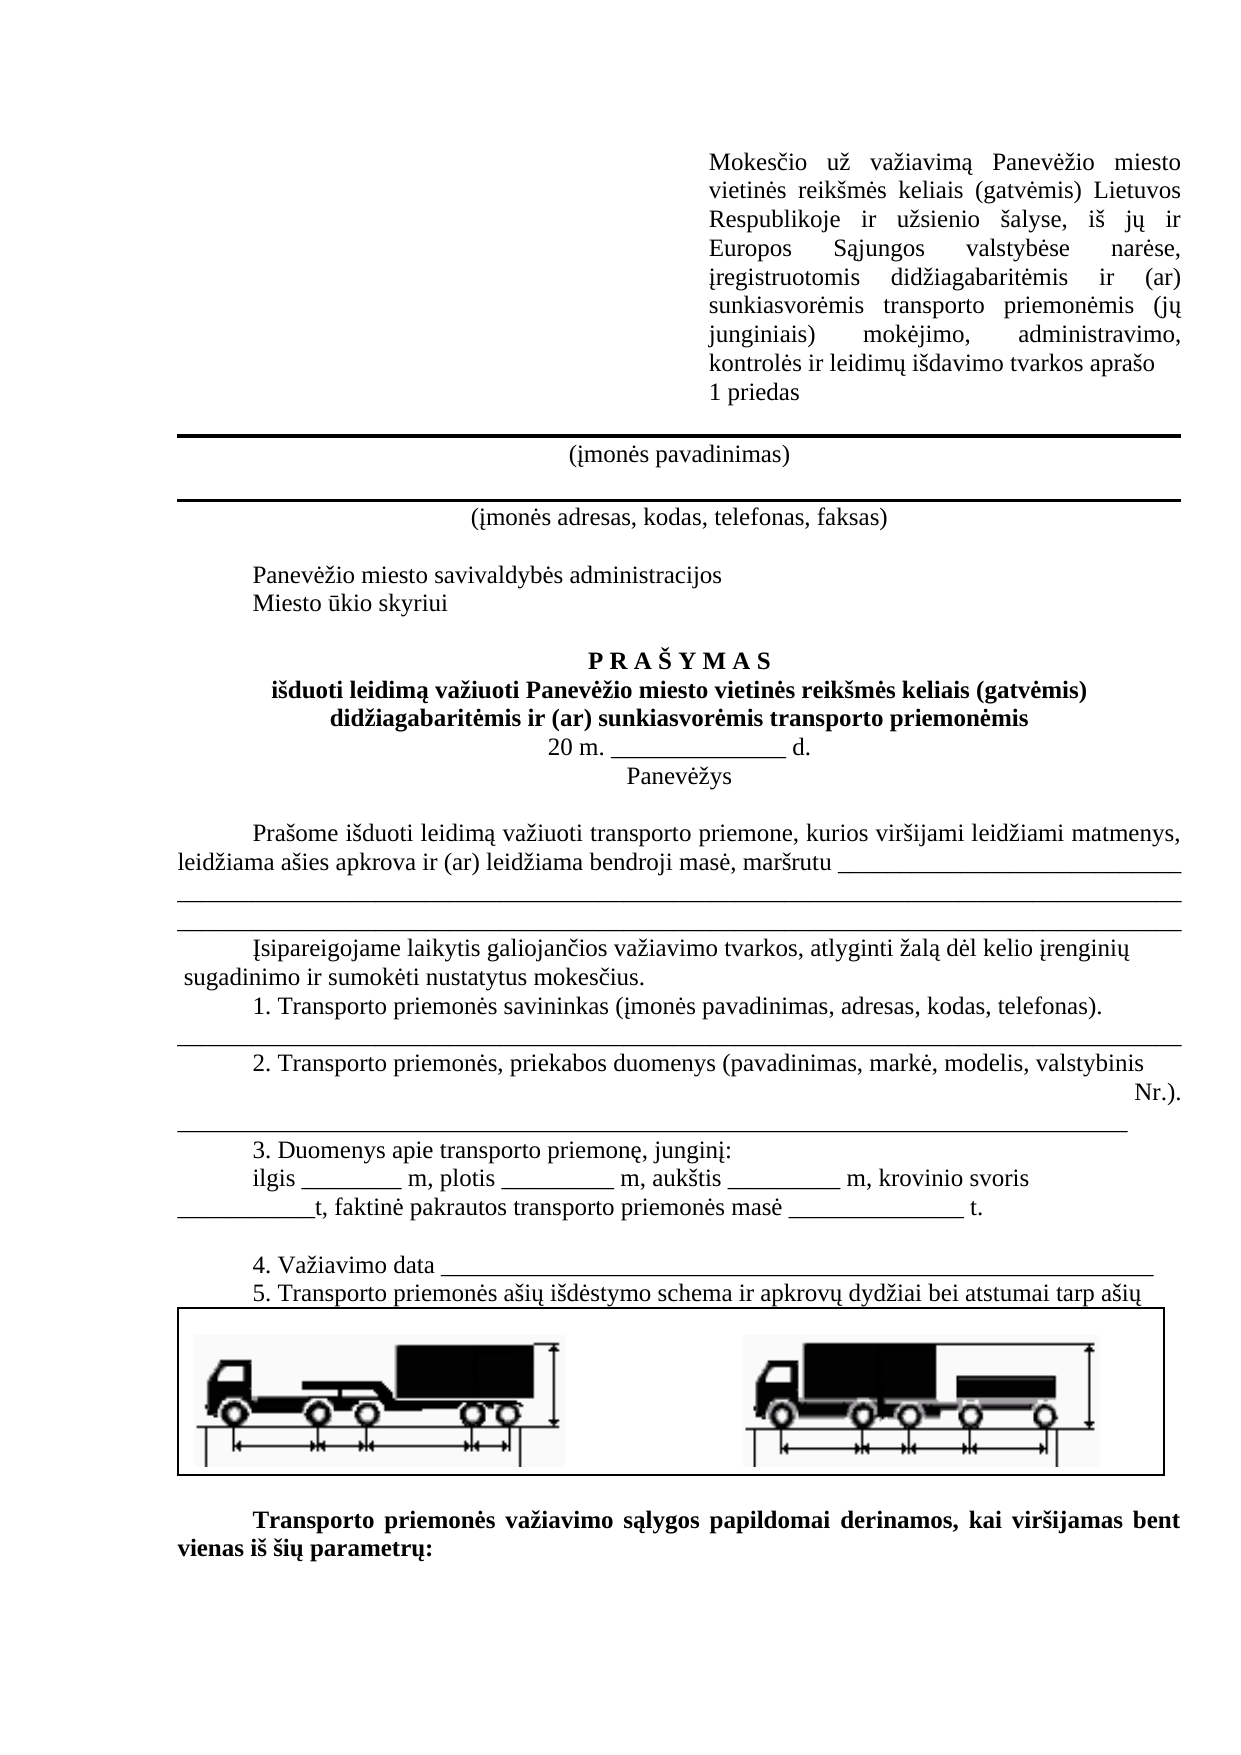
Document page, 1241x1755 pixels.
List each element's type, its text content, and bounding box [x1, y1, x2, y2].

text 5. Transporto priemonės ašių išdėstymo schema ir apkrovų dydžiai bei atstumai tarp ašių [177, 1278, 1181, 1307]
text Nr.). ____________________________________________________________________________ [177, 1077, 1181, 1135]
text (įmonės adresas, kodas, telefonas, faksas) [177, 502, 1181, 531]
text P R A Š Y M A S [177, 646, 1181, 675]
text 1. Transporto priemonės savininkas (įmonės pavadinimas, adresas, kodas, telefonas). [177, 991, 1181, 1020]
text 1 priedas [709, 377, 1181, 406]
text sugadinimo ir sumokėti nustatytus mokesčius. [177, 962, 1181, 991]
text Miesto ūkio skyriui [177, 588, 1181, 617]
text Prašome išduoti leidimą važiuoti transporto priemone, kurios viršijami leidžiami matmenys, leidžiama ašies apkrova ir (ar) leidžiama bendroji masė, maršrutu [177, 818, 1181, 876]
text Įsipareigojame laikytis galiojančios važiavimo tvarkos, atlyginti žalą dėl kelio įrenginių [177, 933, 1181, 962]
text Transporto priemonės važiavimo sąlygos papildomai derinamos, kai viršijamas bent vienas iš šių parametrų: [177, 1505, 1181, 1562]
text 4. Važiavimo data _________________________________________________________ [177, 1250, 1181, 1278]
text Mokesčio už važiavimą Panevėžio miesto vietinės reikšmės keliais (gatvėmis) Lietuvos Respublikoje ir užsienio šalyse, iš jų ir Europos Sąjungos valstybėse narėse, įregistruotomis didžiagabaritėmis ir (ar) sunkiasvorėmis transporto priemonėmis (jų junginiais) mokėjimo, administravimo, kontrolės ir leidimų išdavimo tvarkos aprašo [709, 147, 1181, 377]
text (įmonės pavadinimas) [177, 438, 1181, 468]
text ilgis ________ m, plotis _________ m, aukštis _________ m, krovinio svoris [177, 1163, 1181, 1192]
text Panevėžio miesto savivaldybės administracijos [177, 560, 1181, 588]
text išduoti leidimą važiuoti Panevėžio miesto vietinės reikšmės keliais (gatvėmis) didžiagabaritėmis ir (ar) sunkiasvorėmis transporto priemonėmis [177, 675, 1181, 732]
text 3. Duomenys apie transporto priemonę, junginį: [177, 1135, 1181, 1163]
text Panevėžys [177, 761, 1181, 790]
text 2. Transporto priemonės, priekabos duomenys (pavadinimas, markė, modelis, valstybinis [177, 1048, 1181, 1077]
text ___________t, faktinė pakrautos transporto priemonės masė ______________ t. [177, 1192, 1181, 1221]
text 20 m. ______________ d. [177, 732, 1181, 761]
